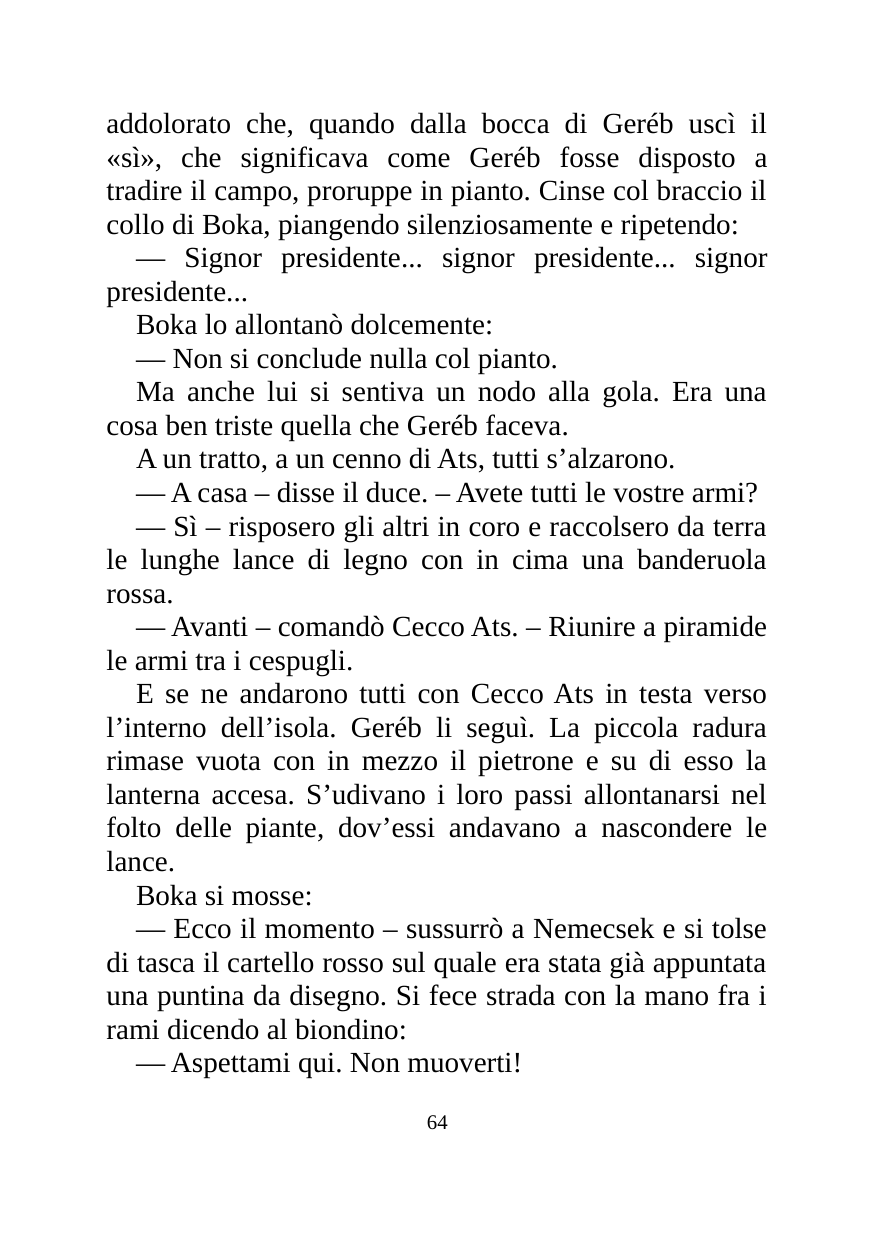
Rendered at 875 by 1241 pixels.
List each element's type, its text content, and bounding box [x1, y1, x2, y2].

text — Avanti – comandò Cecco Ats. – Riunire a piramide le armi tra i cespugli. [106, 609, 768, 676]
text — Ecco il momento – sussurrò a Nemecsek e si tolse di tasca il cartello rosso sul quale era stata già appuntata una puntina da disegno. Si fece strada con la mano fra i rami dicendo al biondino: [106, 911, 768, 1045]
text E se ne andarono tutti con Cecco Ats in testa verso l’interno dell’isola. Geréb li seguì. La piccola radura rimase vuota con in mezzo il pietrone e su di esso la lanterna accesa. S’udivano i loro passi allontanarsi nel folto delle piante, dov’essi andavano a nascondere le lance. [106, 676, 768, 878]
text Ma anche lui si sentiva un nodo alla gola. Era una cosa ben triste quella che Geréb faceva. [106, 374, 768, 442]
text A un tratto, a un cenno di Ats, tutti s’alzarono. [106, 442, 768, 475]
text addolorato che, quando dalla bocca di Geréb uscì il «sì», che significava come Geréb fosse disposto a tradire il campo, proruppe in pianto. Cinse col braccio il collo di Boka, piangendo silenziosamente e ripetendo: [106, 106, 768, 240]
text Boka lo allontanò dolcemente: [106, 307, 768, 341]
text — Sì – risposero gli altri in coro e raccolsero da terra le lunghe lance di legno con in cima una banderuola rossa. [106, 509, 768, 609]
text Boka si mosse: [106, 878, 768, 911]
text — Signor presidente... signor presidente... signor presidente... [106, 240, 768, 307]
text — Aspettami qui. Non muoverti! [106, 1045, 768, 1079]
text — Non si conclude nulla col pianto. [106, 341, 768, 374]
text — A casa – disse il duce. – Avete tutti le vostre armi? [106, 475, 768, 509]
